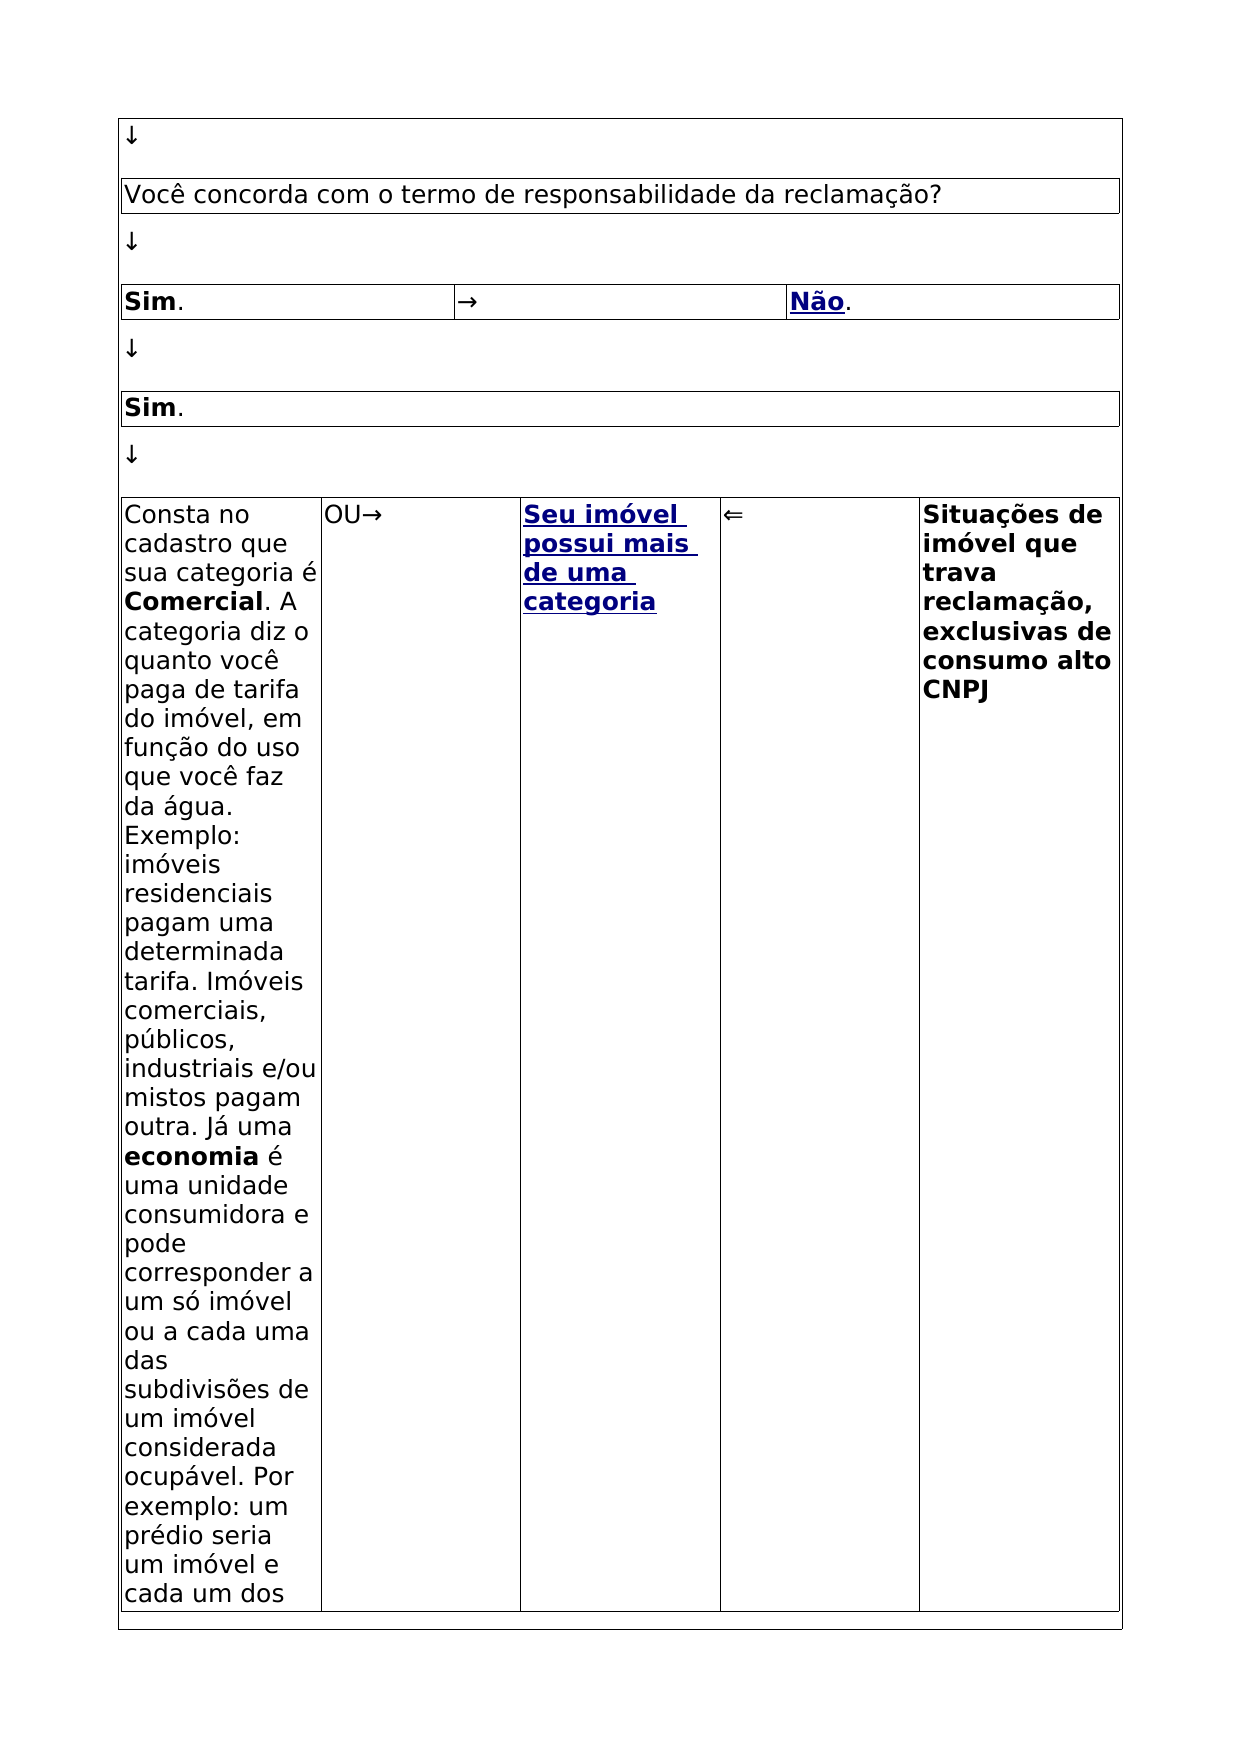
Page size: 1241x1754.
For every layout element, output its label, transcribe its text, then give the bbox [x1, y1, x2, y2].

table_header Não. [787, 285, 1119, 319]
table_header ↓ ↓ ↓ ↓ [119, 119, 1122, 1629]
table_header Sim. [122, 392, 1119, 426]
table_header Seu imóvel possui mais de uma categoria [521, 498, 720, 1611]
table_header Você concorda com o termo de responsabilidade da reclamação? [122, 179, 1119, 213]
table_header ⇐ [721, 498, 919, 1611]
table_header OU→ [322, 498, 520, 1611]
table_header Consta no cadastro que sua categoria é Comercial. A categoria diz o quanto você paga de tarifa do imóvel, em função do uso que você faz da água. Exemplo: imóveis residenciais pagam uma determinada tarifa. Imóveis comerciais, públicos, industriais e/ou mistos pagam outra. Já uma economia é uma unidade consumidora e pode corresponder a um só imóvel ou a cada uma das subdivisões de um imóvel considerada ocupável. Por exemplo: um prédio seria um imóvel e cada um dos [122, 498, 321, 1611]
table_header Sim. [122, 285, 454, 319]
table_header Situações de imóvel que trava reclamação, exclusivas de consumo alto CNPJ [920, 498, 1119, 1611]
table_header → [455, 285, 786, 319]
